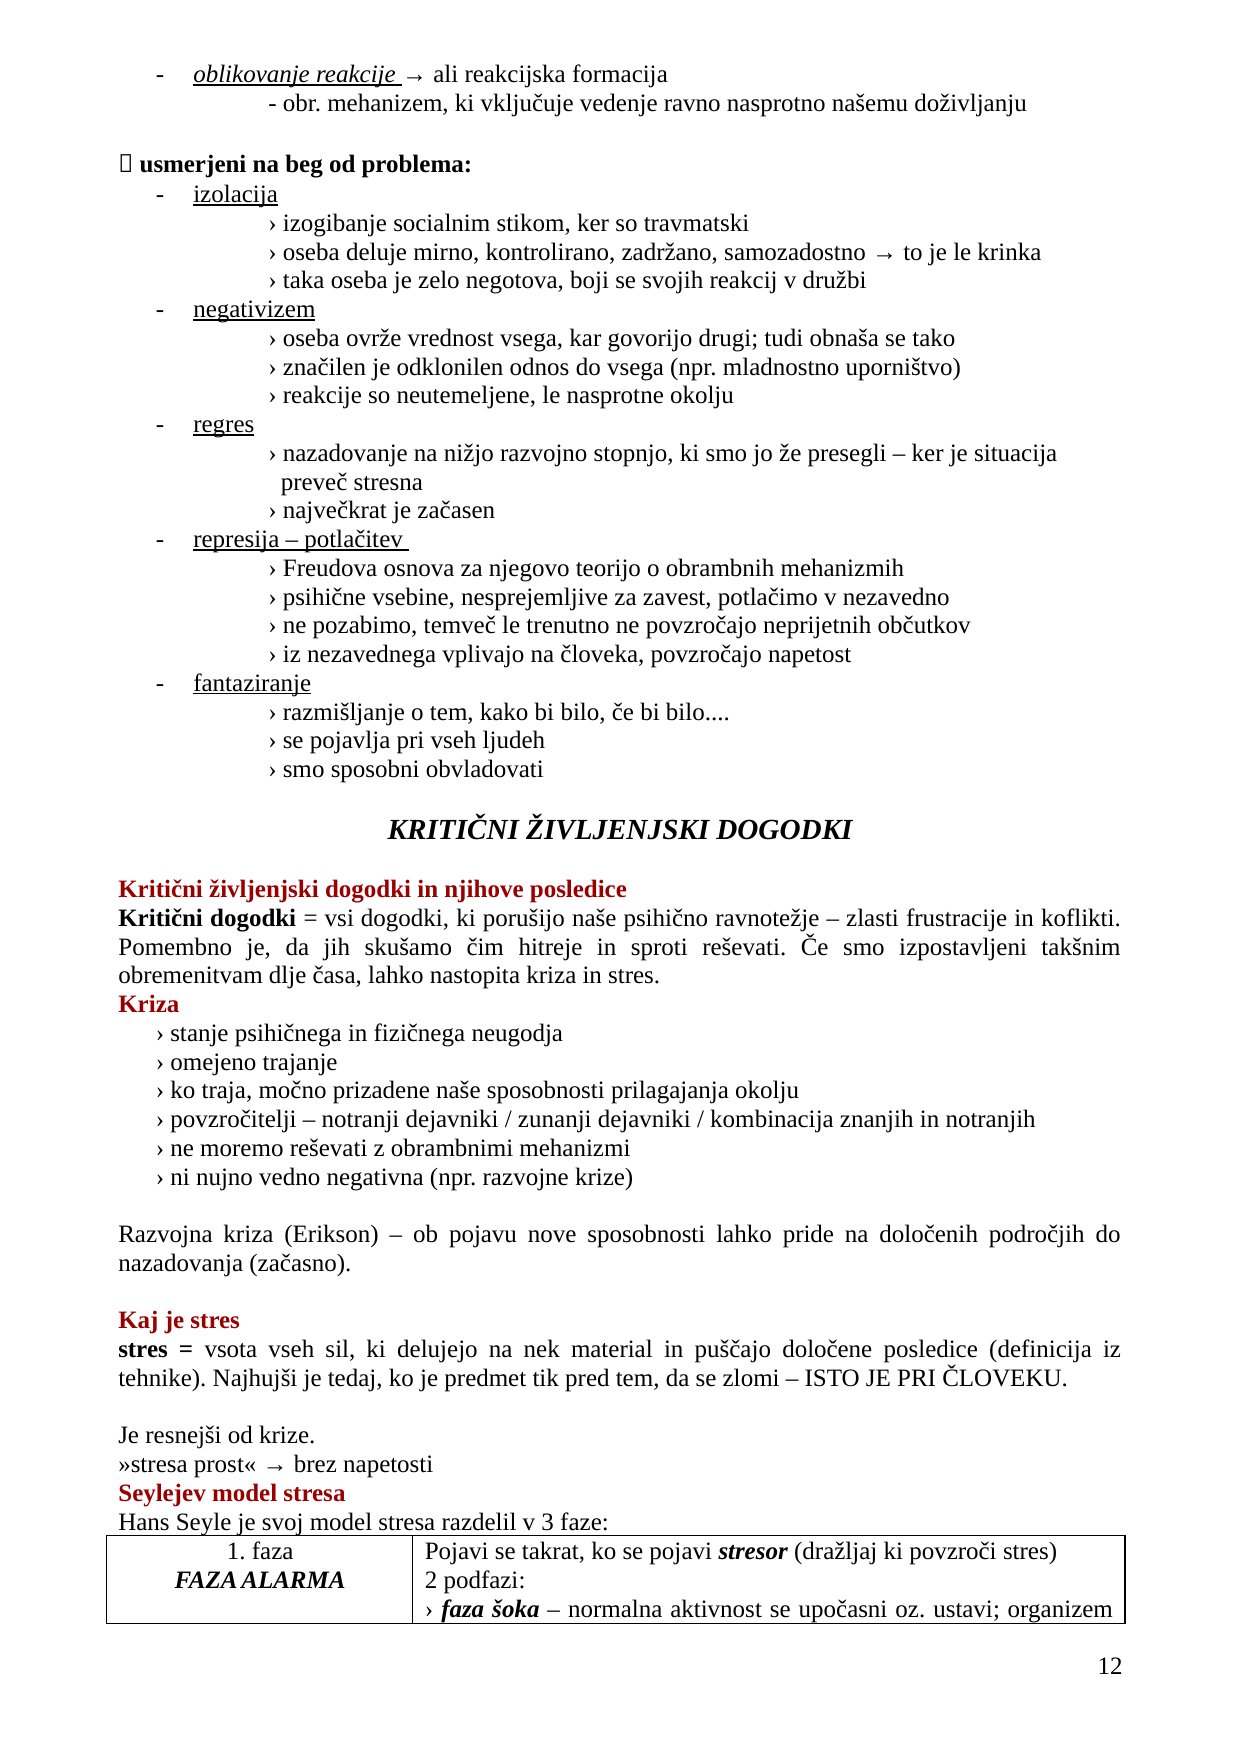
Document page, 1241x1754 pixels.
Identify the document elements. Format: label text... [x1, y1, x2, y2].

text › značilen je odklonilen odnos do vsega (npr. mladnostno uporništvo) [268, 352, 1122, 381]
text › iz nezavednega vplivajo na človeka, povzročajo napetost [268, 639, 1122, 668]
text › ne pozabimo, temveč le trenutno ne povzročajo neprijetnih občutkov [268, 611, 1122, 639]
text › največkrat je začasen [268, 496, 1122, 524]
text - obr. mehanizem, ki vključuje vedenje ravno nasprotno našemu doživljanju [268, 88, 1122, 117]
text preveč stresna [268, 467, 1122, 496]
text › ko traja, močno prizadene naše sposobnosti prilagajanja okolju [118, 1075, 1122, 1104]
list fantaziranje [156, 668, 1122, 697]
text stres = vsota vseh sil, ki delujejo na nek material in puščajo določene posledice (definicija iz tehnike). Najhujši je tedaj, ko je predmet tik pred tem, da se zlomi – ISTO JE PRI ČLOVEKU. [118, 1334, 1122, 1392]
text Seylejev model stresa [118, 1478, 1122, 1507]
list negativizem [156, 294, 1122, 323]
text › taka oseba je zelo negotova, boji se svojih reakcij v družbi [268, 266, 1122, 294]
text › stanje psihičnega in fizičnega neugodja [118, 1018, 1122, 1047]
text Hans Seyle je svoj model stresa razdelil v 3 faze: [118, 1507, 1122, 1535]
list regres [156, 409, 1122, 438]
text › ne moremo reševati z obrambnimi mehanizmi [118, 1133, 1122, 1162]
text › povzročitelji – notranji dejavniki / zunanji dejavniki / kombinacija znanjih in notranjih [118, 1104, 1122, 1133]
text Razvojna kriza (Erikson) – ob pojavu nove sposobnosti lahko pride na določenih področjih do nazadovanja (začasno). [118, 1219, 1122, 1277]
text › izogibanje socialnim stikom, ker so travmatski [268, 208, 1122, 237]
text KRITIČNI ŽIVLJENJSKI DOGODKI [118, 812, 1122, 845]
text › oseba ovrže vrednost vsega, kar govorijo drugi; tudi obnaša se tako [268, 323, 1122, 352]
list izolacija [156, 179, 1122, 208]
list represija – potlačitev [156, 524, 1122, 553]
text › se pojavlja pri vseh ljudeh [268, 726, 1122, 754]
text Je resnejši od krize. [118, 1420, 1122, 1449]
text  usmerjeni na beg od problema: [118, 145, 1122, 179]
table_header 1. faza FAZA ALARMA [107, 1536, 412, 1623]
text › smo sposobni obvladovati [268, 754, 1122, 783]
text Kriza [118, 989, 1122, 1018]
text › nazadovanje na nižjo razvojno stopnjo, ki smo jo že presegli – ker je situacija [268, 438, 1122, 467]
text › ni nujno vedno negativna (npr. razvojne krize) [118, 1162, 1122, 1190]
text Kaj je stres [118, 1305, 1122, 1334]
list oblikovanje reakcije → ali reakcijska formacija [156, 59, 1122, 88]
text »stresa prost« → brez napetosti [118, 1449, 1122, 1478]
text › oseba deluje mirno, kontrolirano, zadržano, samozadostno → to je le krinka [268, 237, 1122, 266]
text › razmišljanje o tem, kako bi bilo, če bi bilo.... [268, 697, 1122, 726]
text › psihične vsebine, nesprejemljive za zavest, potlačimo v nezavedno [268, 582, 1122, 611]
table_header Pojavi se takrat, ko se pojavi stresor (dražljaj ki povzroči stres) 2 podfazi: › faza šoka – normalna aktivnost se upočasni oz. ustavi; organizem [413, 1536, 1124, 1623]
text › Freudova osnova za njegovo teorijo o obrambnih mehanizmih [268, 553, 1122, 582]
text › reakcije so neutemeljene, le nasprotne okolju [268, 381, 1122, 409]
text Kritični dogodki = vsi dogodki, ki porušijo naše psihično ravnotežje – zlasti frustracije in koflikti. Pomembno je, da jih skušamo čim hitreje in sproti reševati. Če smo izpostavljeni takšnim obremenitvam dlje časa, lahko nastopita kriza in stres. [118, 903, 1122, 989]
text Kritični življenjski dogodki in njihove posledice [118, 874, 1122, 903]
text › omejeno trajanje [118, 1047, 1122, 1075]
